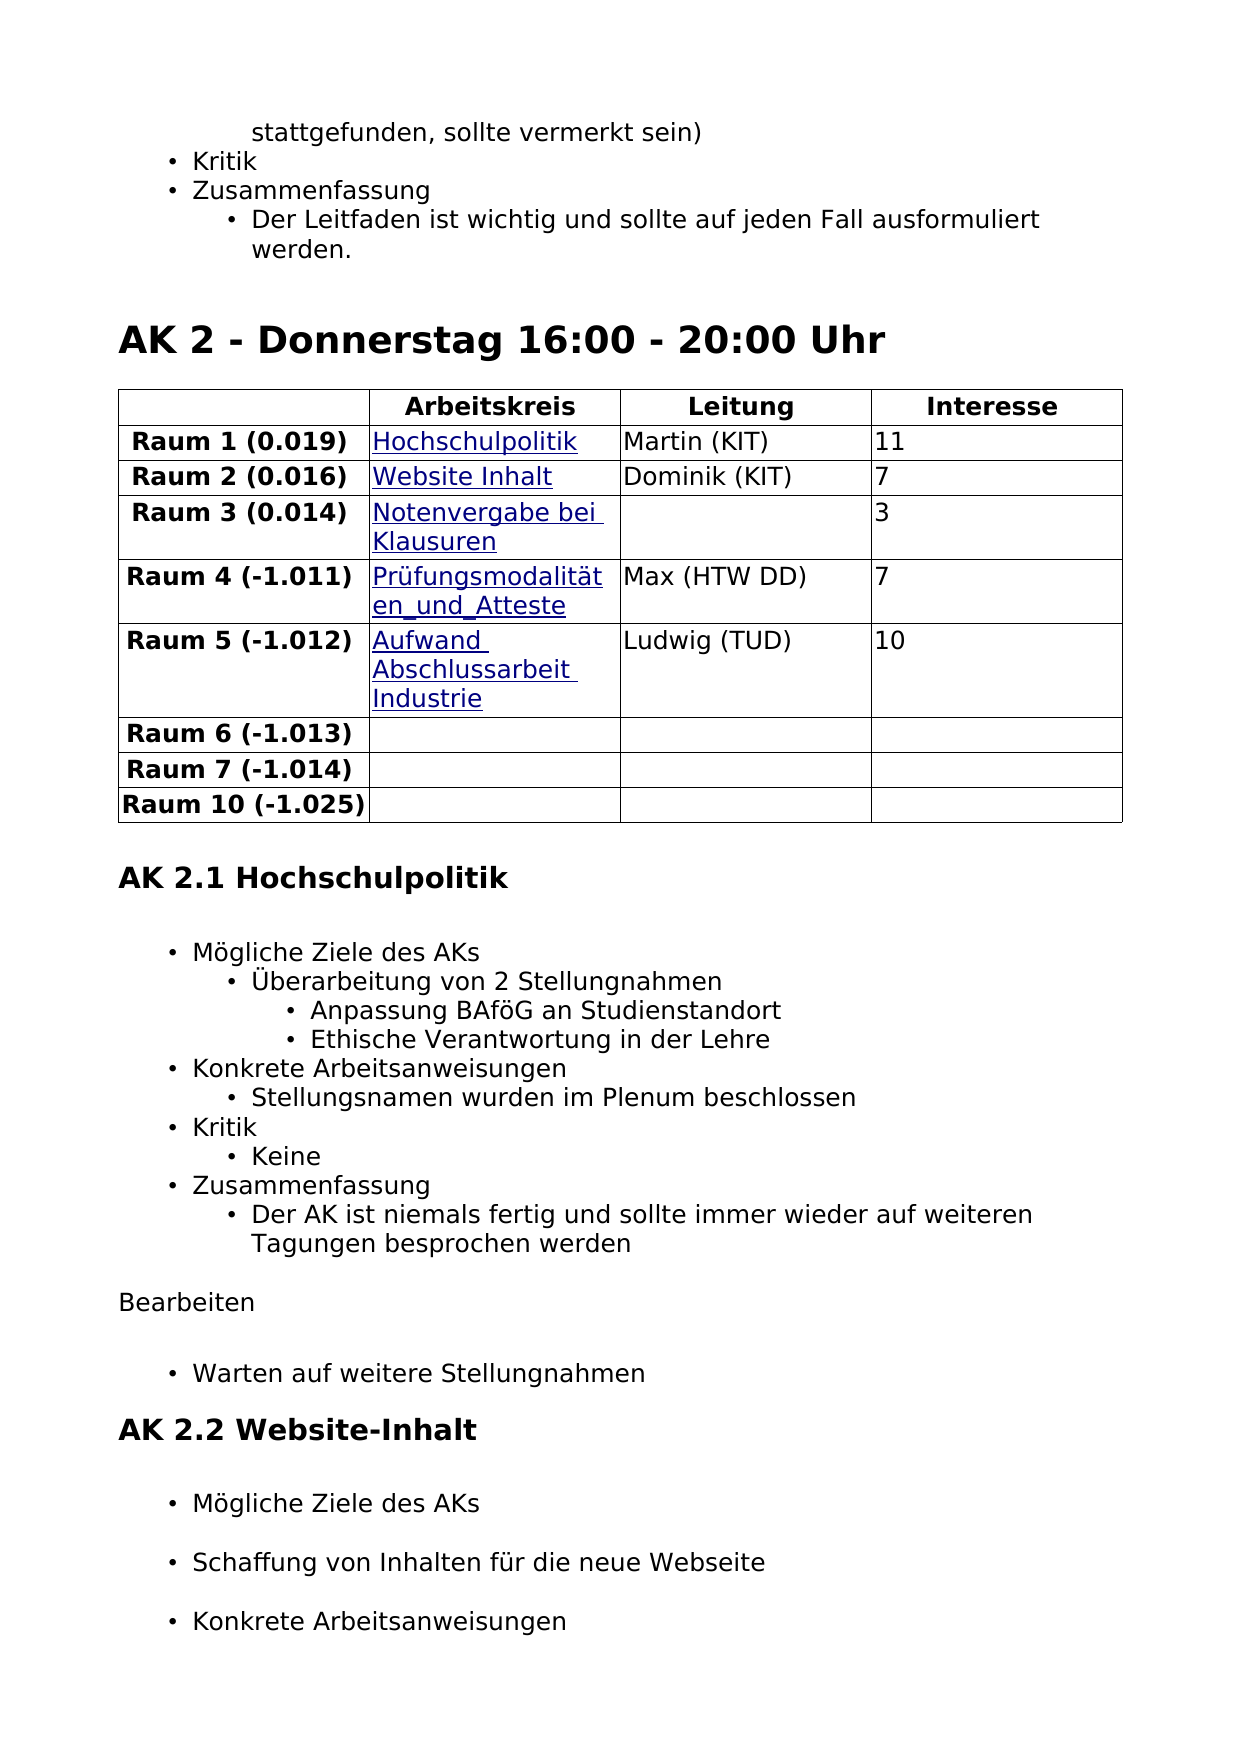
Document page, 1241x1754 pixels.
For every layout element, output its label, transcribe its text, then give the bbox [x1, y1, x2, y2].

table_cell Dominik (KIT) [621, 461, 871, 495]
table_cell Raum 4 (-1.011) [119, 560, 369, 623]
list Kritik [177, 1113, 1122, 1142]
table_cell 7 [872, 560, 1122, 623]
table_cell [370, 753, 620, 787]
table_cell Notenvergabe bei Klausuren [370, 496, 620, 559]
table_cell Martin (KIT) [621, 426, 871, 459]
list Keine [236, 1142, 1122, 1171]
subtitle AK 2.1 Hochschulpolitik [118, 862, 1122, 896]
list Mögliche Ziele des AKs [177, 938, 1122, 967]
table_cell [872, 718, 1122, 752]
table_cell Raum 7 (-1.014) [119, 753, 369, 787]
table_cell Raum 1 (0.019) [119, 426, 369, 459]
list Kritik [177, 147, 1122, 176]
table_cell Hochschulpolitik [370, 426, 620, 459]
table_cell 7 [872, 461, 1122, 495]
table_cell Raum 5 (-1.012) [119, 624, 369, 717]
list Warten auf weitere Stellungnahmen [177, 1359, 1122, 1388]
table_cell Website Inhalt [370, 461, 620, 495]
table_cell 3 [872, 496, 1122, 559]
list Konkrete Arbeitsanweisungen [177, 1607, 1122, 1636]
list Ethische Verantwortung in der Lehre [295, 1025, 1122, 1054]
table_cell Raum 3 (0.014) [119, 496, 369, 559]
table_cell Max (HTW DD) [621, 560, 871, 623]
table_header Interesse [872, 390, 1122, 424]
list Zusammenfassung [177, 1171, 1122, 1200]
table_cell [621, 788, 871, 822]
table_cell [872, 753, 1122, 787]
table_cell Raum 10 (-1.025) [119, 788, 369, 822]
table_cell Aufwand Abschlussarbeit Industrie [370, 624, 620, 717]
list Der AK ist niemals fertig und sollte immer wieder auf weiteren Tagungen besprochen werden [236, 1200, 1122, 1259]
subtitle AK 2.2 Website-Inhalt [118, 1413, 1122, 1447]
list Anpassung BAföG an Studienstandort [295, 996, 1122, 1025]
table_cell Prüfungsmodalitäten_und_Atteste [370, 560, 620, 623]
table_cell [621, 753, 871, 787]
table_header Arbeitskreis [370, 390, 620, 424]
list Zusammenfassung [177, 176, 1122, 206]
list stattgefunden, sollte vermerkt sein) [236, 118, 1122, 147]
subtitle AK 2 - Donnerstag 16:00 - 20:00 Uhr [118, 318, 1122, 362]
list Mögliche Ziele des AKs [177, 1489, 1122, 1518]
table_cell Raum 6 (-1.013) [119, 718, 369, 752]
list Überarbeitung von 2 Stellungnahmen [236, 967, 1122, 996]
list Der Leitfaden ist wichtig und sollte auf jeden Fall ausformuliert werden. [236, 206, 1122, 264]
list Konkrete Arbeitsanweisungen [177, 1054, 1122, 1084]
table_cell 11 [872, 426, 1122, 459]
table_cell [370, 788, 620, 822]
table_header Leitung [621, 390, 871, 424]
list Stellungsnamen wurden im Plenum beschlossen [236, 1084, 1122, 1113]
table_cell [370, 718, 620, 752]
table_cell [621, 496, 871, 559]
table_header [119, 390, 369, 424]
table_cell 10 [872, 624, 1122, 717]
list Schaffung von Inhalten für die neue Webseite [177, 1548, 1122, 1577]
table_cell Ludwig (TUD) [621, 624, 871, 717]
table_cell [872, 788, 1122, 822]
table_cell Raum 2 (0.016) [119, 461, 369, 495]
text Bearbeiten [118, 1288, 1122, 1317]
table_cell [621, 718, 871, 752]
